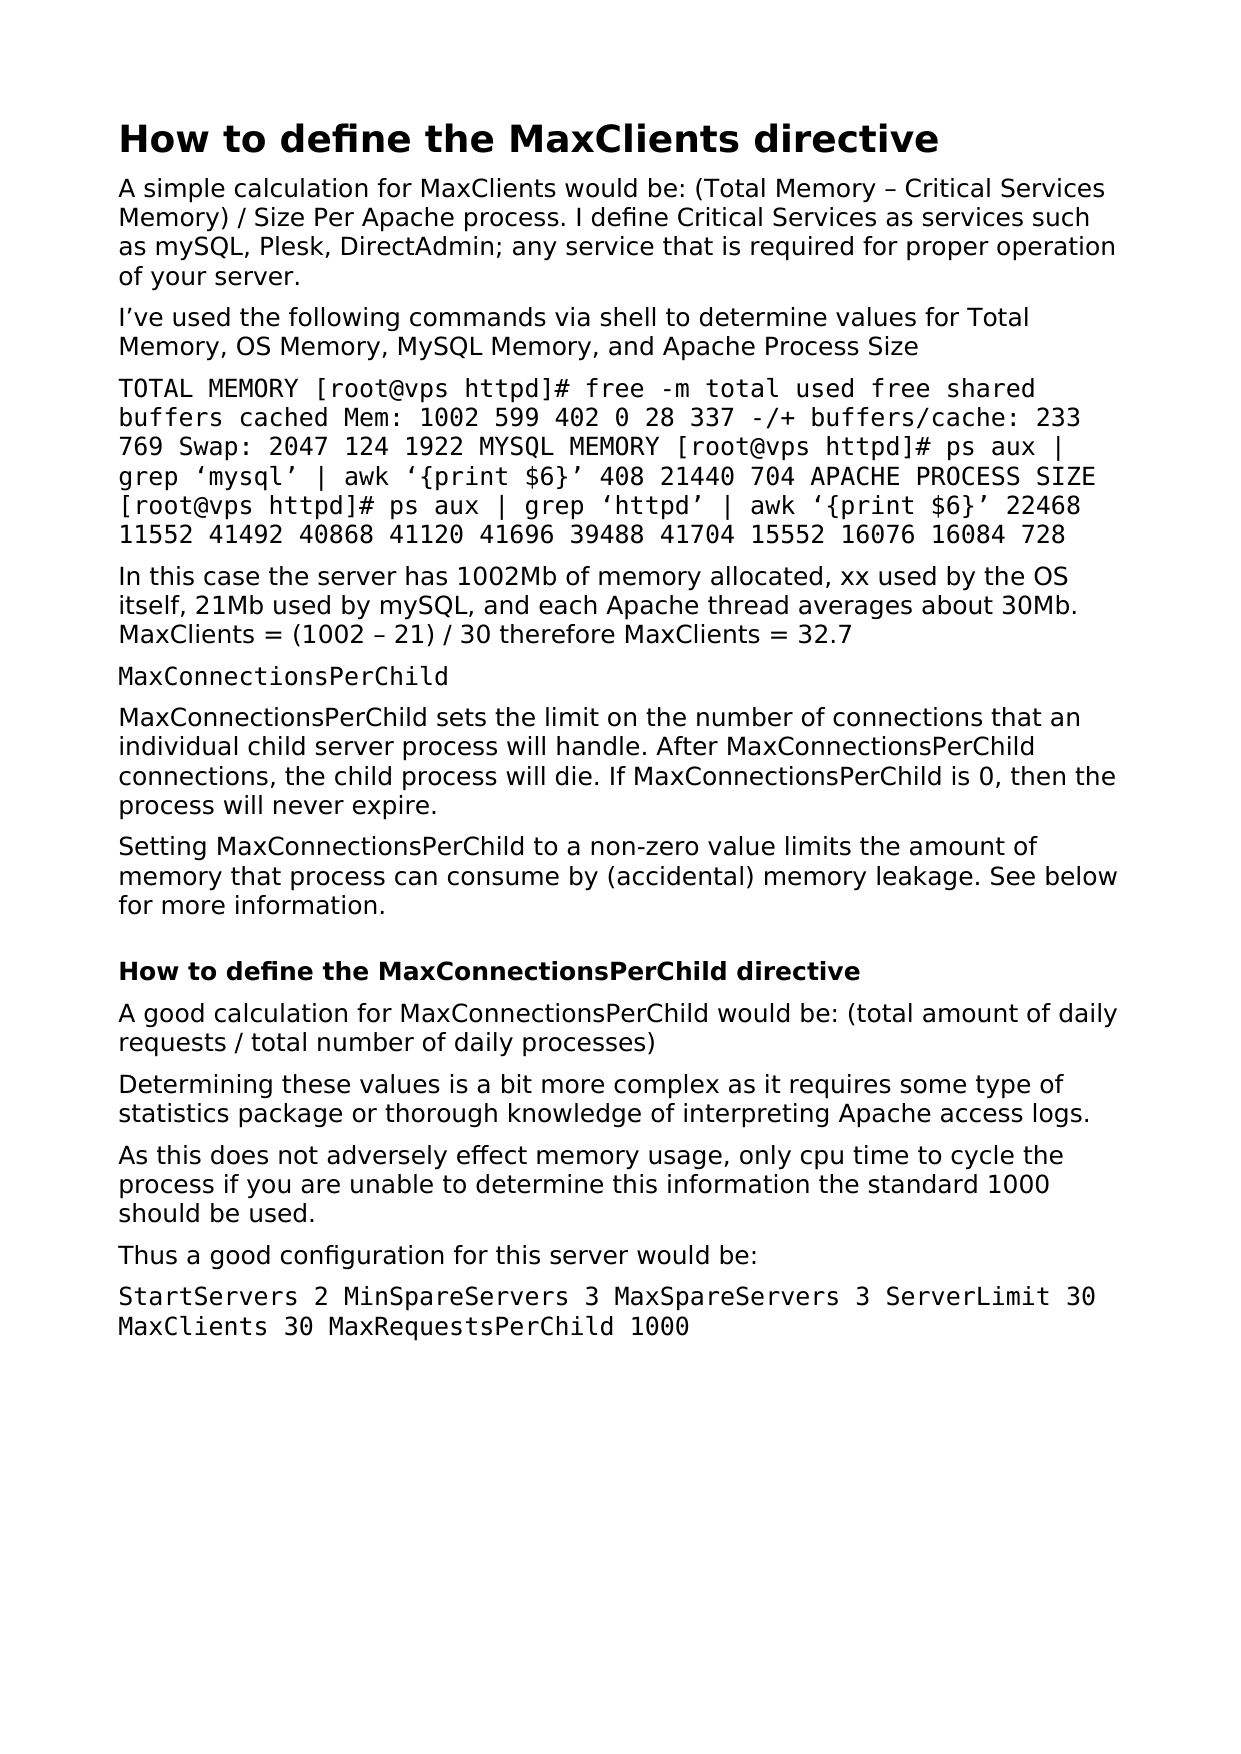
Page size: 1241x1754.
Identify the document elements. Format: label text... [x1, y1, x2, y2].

text Setting MaxConnectionsPerChild to a non-zero value limits the amount of memory that process can consume by (accidental) memory leakage. See below for more information. [118, 833, 1122, 920]
text TOTAL MEMORY [root@vps httpd]# free -m total used free shared buffers cached Mem: 1002 599 402 0 28 337 -/+ buffers/cache: 233 769 Swap: 2047 124 1922 MYSQL MEMORY [root@vps httpd]# ps aux | grep ‘mysql’ | awk ‘{print $6}’ 408 21440 704 APACHE PROCESS SIZE [root@vps httpd]# ps aux | grep ‘httpd’ | awk ‘{print $6}’ 22468 11552 41492 40868 41120 41696 39488 41704 15552 16076 16084 728 [118, 374, 1122, 549]
text I’ve used the following commands via shell to determine values for Total Memory, OS Memory, MySQL Memory, and Apache Process Size [118, 303, 1122, 362]
text In this case the server has 1002Mb of memory allocated, xx used by the OS itself, 21Mb used by mySQL, and each Apache thread averages about 30Mb. MaxClients = (1002 – 21) / 30 therefore MaxClients = 32.7 [118, 562, 1122, 649]
text As this does not adversely effect memory usage, only cpu time to cycle the process if you are unable to determine this information the standard 1000 should be used. [118, 1141, 1122, 1228]
text MaxConnectionsPerChild sets the limit on the number of connections that an individual child server process will handle. After MaxConnectionsPerChild connections, the child process will die. If MaxConnectionsPerChild is 0, then the process will never expire. [118, 703, 1122, 820]
text A simple calculation for MaxClients would be: (Total Memory – Critical Services Memory) / Size Per Apache process. I define Critical Services as services such as mySQL, Plesk, DirectAdmin; any service that is required for proper operation of your server. [118, 174, 1122, 291]
text Thus a good configuration for this server would be: [118, 1241, 1122, 1270]
text MaxConnectionsPerChild [118, 662, 1122, 691]
text StartServers 2 MinSpareServers 3 MaxSpareServers 3 ServerLimit 30 MaxClients 30 MaxRequestsPerChild 1000 [118, 1283, 1122, 1341]
text A good calculation for MaxConnectionsPerChild would be: (total amount of daily requests / total number of daily processes) [118, 999, 1122, 1058]
text Determining these values is a bit more complex as it requires some type of statistics package or thorough knowledge of interpreting Apache access logs. [118, 1070, 1122, 1128]
subtitle How to define the MaxConnectionsPerChild directive [118, 958, 1122, 987]
subtitle How to define the MaxClients directive [118, 118, 1122, 162]
